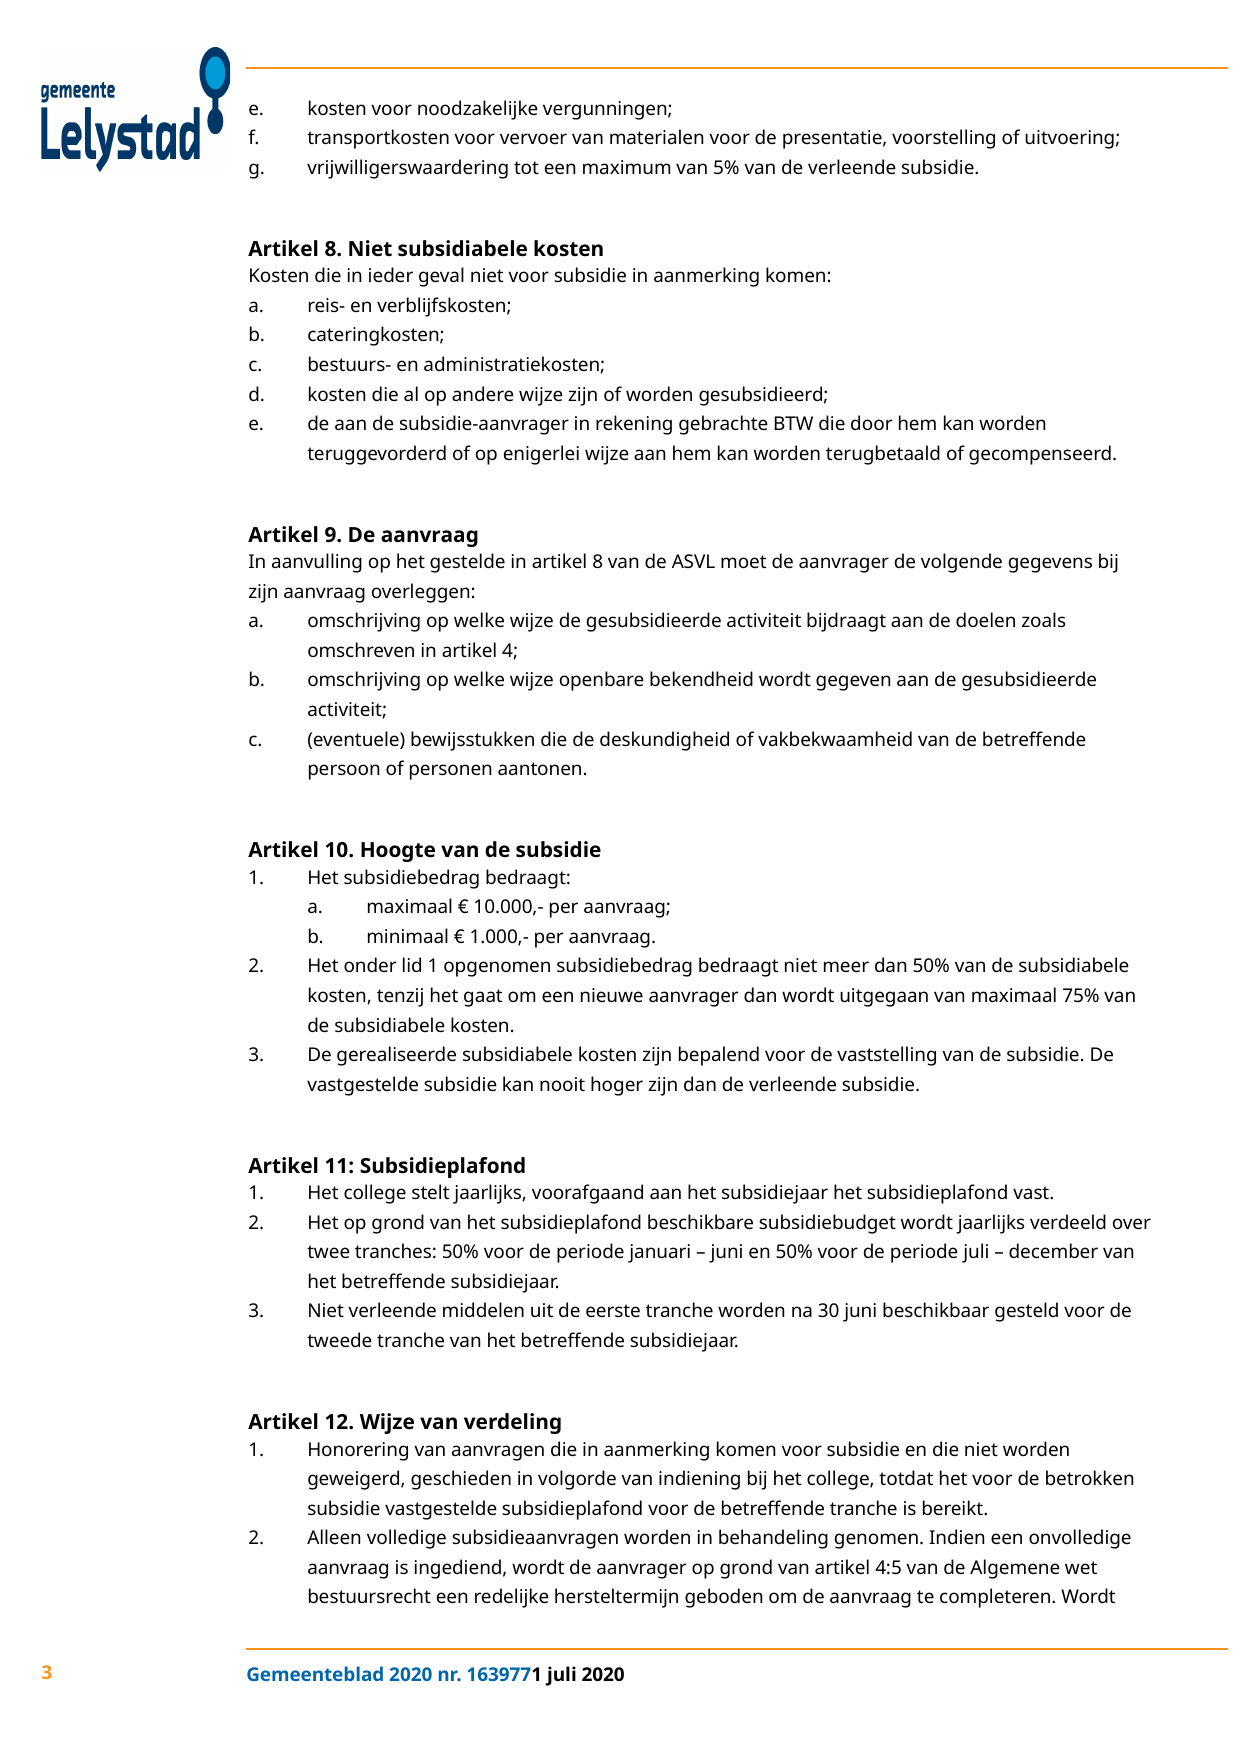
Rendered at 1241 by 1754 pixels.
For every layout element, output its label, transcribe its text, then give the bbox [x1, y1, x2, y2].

list Honorering van aanvragen die in aanmerking komen voor subsidie en die niet worden geweigerd, geschieden in volgorde van indiening bij het college, totdat het voor de betrokken subsidie vastgestelde subsidieplafond voor de betreffende tranche is bereikt. [248, 1436, 1152, 1521]
list (eventuele) bewijsstukken die de deskundigheid of vakbekwaamheid van de betreffende persoon of personen aantonen. [248, 726, 1152, 781]
list de aan de subsidie-aanvrager in rekening gebrachte BTW die door hem kan worden teruggevorderd of op enigerlei wijze aan hem kan worden terugbetaald of gecompenseerd. [248, 410, 1152, 466]
text Artikel 9. De aanvraag [248, 520, 1152, 548]
list omschrijving op welke wijze de gesubsidieerde activiteit bijdraagt aan de doelen zoals omschreven in artikel 4; [248, 607, 1152, 663]
list omschrijving op welke wijze openbare bekendheid wordt gegeven aan de gesubsidieerde activiteit; [248, 667, 1152, 722]
list reis- en verblijfskosten; [248, 292, 1152, 318]
text Kosten die in ieder geval niet voor subsidie in aanmerking komen: [248, 262, 1152, 288]
list Het subsidiebedrag bedraagt: [248, 864, 1152, 889]
list Het op grond van het subsidieplafond beschikbare subsidiebudget wordt jaarlijks verdeeld over twee tranches: 50% voor de periode januari – juni en 50% voor de periode juli – december van het betreffende subsidiejaar. [248, 1209, 1152, 1294]
list vrijwilligerswaardering tot een maximum van 5% van de verleende subsidie. [248, 154, 1152, 180]
list De gerealiseerde subsidiabele kosten zijn bepalend voor de vaststelling van de subsidie. De vastgestelde subsidie kan nooit hoger zijn dan de verleende subsidie. [248, 1041, 1152, 1097]
list Alleen volledige subsidieaanvragen worden in behandeling genomen. Indien een onvolledige aanvraag is ingediend, wordt de aanvrager op grond van artikel 4:5 van de Algemene wet bestuursrecht een redelijke hersteltermijn geboden om de aanvraag te completeren. Wordt [248, 1524, 1152, 1609]
list minimaal € 1.000,- per aanvraag. [307, 923, 1152, 949]
list transportkosten voor vervoer van materialen voor de presentatie, voorstelling of uitvoering; [248, 124, 1152, 150]
list maximaal € 10.000,- per aanvraag; [307, 893, 1152, 919]
text In aanvulling op het gestelde in artikel 8 van de ASVL moet de aanvrager de volgende gegevens bij zijn aanvraag overleggen: [248, 548, 1152, 604]
list Niet verleende middelen uit de eerste tranche worden na 30 juni beschikbaar gesteld voor de tweede tranche van het betreffende subsidiejaar. [248, 1298, 1152, 1353]
text Artikel 12. Wijze van verdeling [248, 1407, 1152, 1436]
list kosten voor noodzakelijke vergunningen; [248, 95, 1152, 121]
list kosten die al op andere wijze zijn of worden gesubsidieerd; [248, 381, 1152, 406]
picture [41, 47, 231, 172]
text Artikel 11: Subsidieplafond [248, 1151, 1152, 1179]
list cateringkosten; [248, 322, 1152, 347]
list Het onder lid 1 opgenomen subsidiebedrag bedraagt niet meer dan 50% van de subsidiabele kosten, tenzij het gaat om een nieuwe aanvrager dan wordt uitgegaan van maximaal 75% van de subsidiabele kosten. [248, 953, 1152, 1037]
list Het college stelt jaarlijks, voorafgaand aan het subsidiejaar het subsidieplafond vast. [248, 1179, 1152, 1205]
text Artikel 8. Niet subsidiabele kosten [248, 234, 1152, 262]
list bestuurs- en administratiekosten; [248, 351, 1152, 377]
text Artikel 10. Hoogte van de subsidie [248, 835, 1152, 864]
